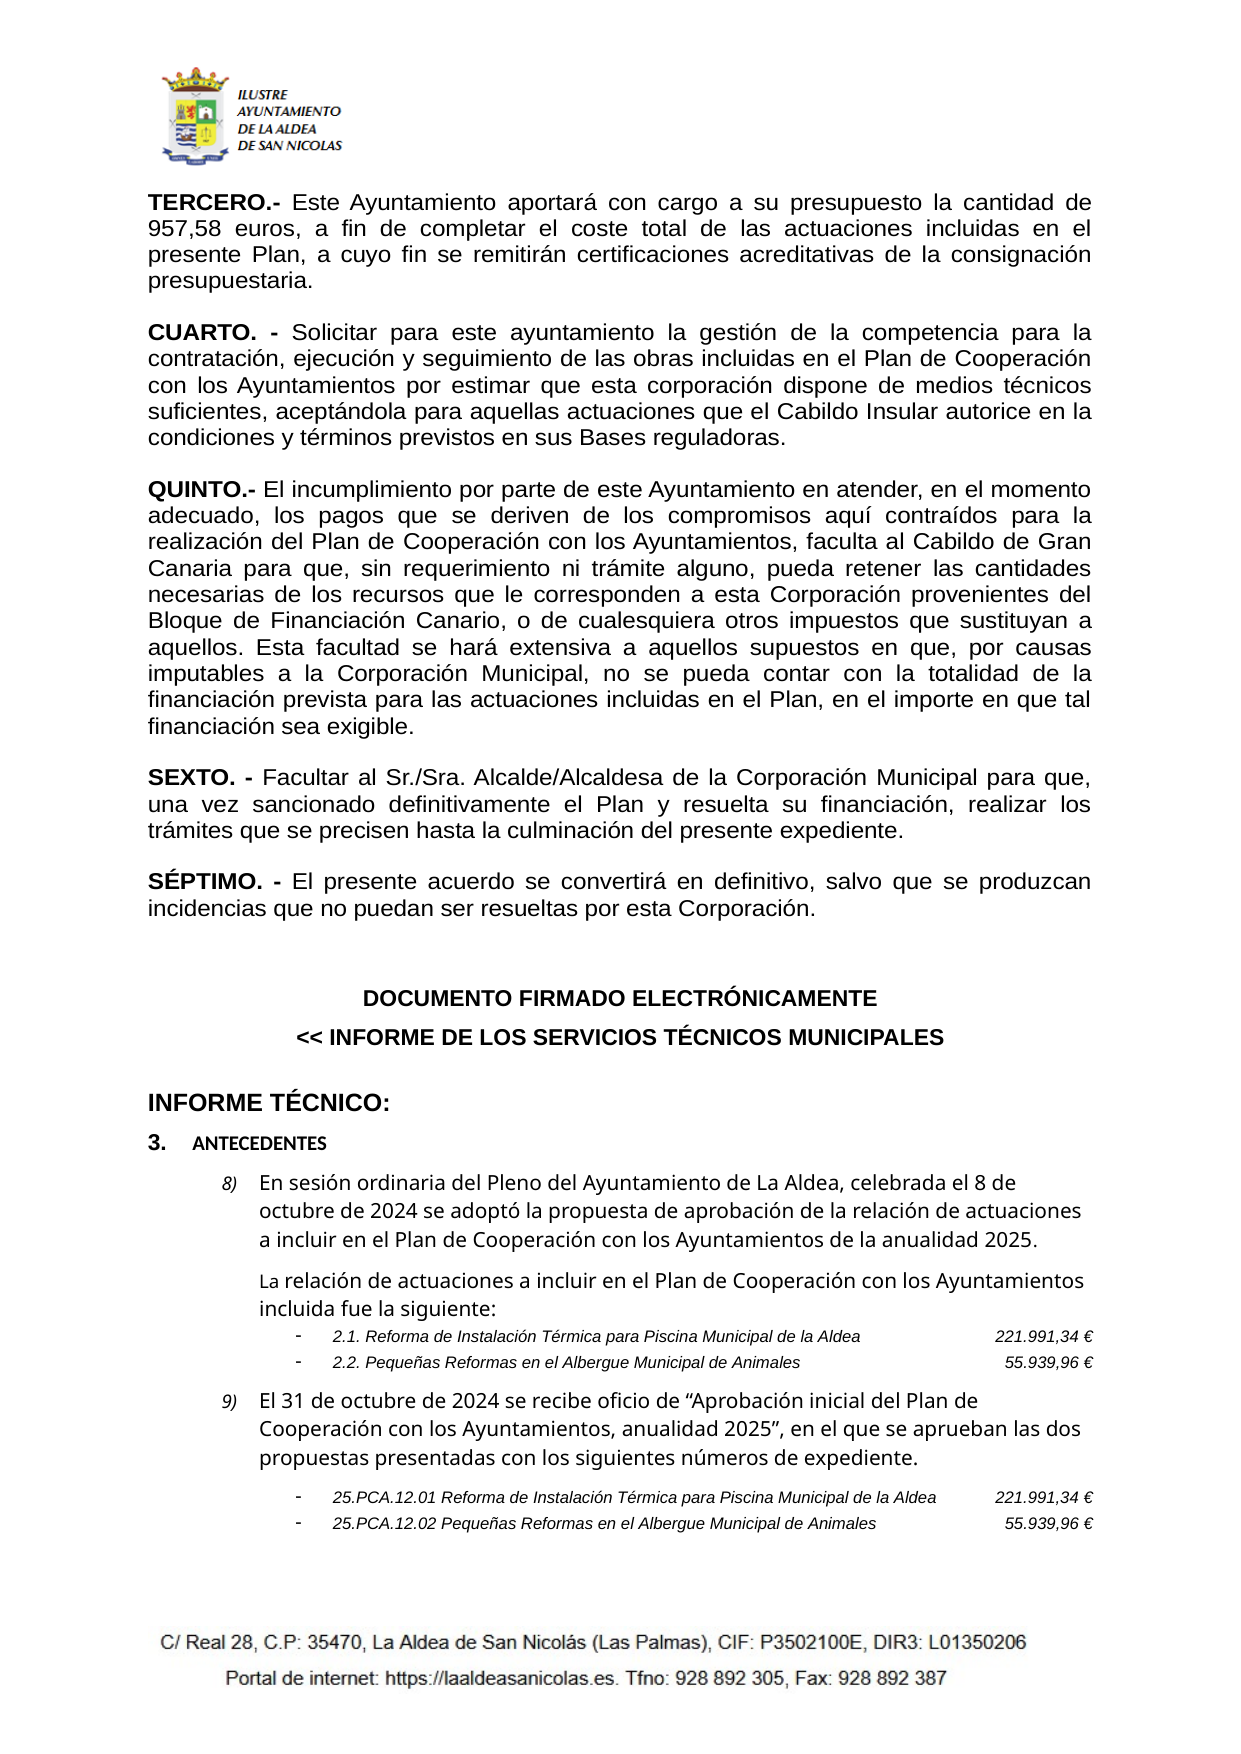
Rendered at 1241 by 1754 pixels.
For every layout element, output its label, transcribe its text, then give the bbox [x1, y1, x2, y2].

text SEXTO. - Facultar al Sr./Sra. Alcalde/Alcaldesa de la Corporación Municipal para que, una vez sancionado definitivamente el Plan y resuelta su financiación, realizar los trámites que se precisen hasta la culminación del presente expediente. [148, 764, 1093, 843]
picture [148, 59, 358, 173]
text TERCERO.- Este Ayuntamiento aportará con cargo a su presupuesto la cantidad de 957,58 euros, a fin de completar el coste total de las actuaciones incluidas en el presente Plan, a cuyo fin se remitirán certificaciones acreditativas de la consignación presupuestaria. [148, 188, 1093, 294]
text CUARTO. - Solicitar para este ayuntamiento la gestión de la competencia para la contratación, ejecución y seguimiento de las obras incluidas en el Plan de Cooperación con los Ayuntamientos por estimar que esta corporación dispone de medios técnicos suficientes, aceptándola para aquellas actuaciones que el Cabildo Insular autorice en la condiciones y términos previstos en sus Bases reguladoras. [148, 319, 1093, 451]
list 2.1. Reforma de Instalación Térmica para Piscina Municipal de la Aldea 221.991,34 € [295, 1323, 1093, 1348]
text La relación de actuaciones a incluir en el Plan de Cooperación con los Ayuntamientos incluida fue la siguiente: [259, 1266, 1093, 1323]
text INFORME TÉCNICO: [148, 1087, 1093, 1116]
list 25.PCA.12.01 Reforma de Instalación Térmica para Piscina Municipal de la Aldea 221.991,34 € [295, 1484, 1093, 1509]
text << INFORME DE LOS SERVICIOS TÉCNICOS MUNICIPALES [148, 1024, 1093, 1050]
list ANTECEDENTES [148, 1129, 1093, 1155]
list 2.2. Pequeñas Reformas en el Albergue Municipal de Animales 55.939,96 € [295, 1348, 1093, 1373]
text SÉPTIMO. - El presente acuerdo se convertirá en definitivo, salvo que se produzcan incidencias que no puedan ser resueltas por esta Corporación. [148, 868, 1093, 921]
list 25.PCA.12.02 Pequeñas Reformas en el Albergue Municipal de Animales 55.939,96 € [295, 1509, 1093, 1534]
list En sesión ordinaria del Pleno del Ayuntamiento de La Aldea, celebrada el 8 de octubre de 2024 se adoptó la propuesta de aprobación de la relación de actuaciones a incluir en el Plan de Cooperación con los Ayuntamientos de la anualidad 2025. [221, 1168, 1093, 1253]
text QUINTO.- El incumplimiento por parte de este Ayuntamiento en atender, en el momento adecuado, los pagos que se deriven de los compromisos aquí contraídos para la realización del Plan de Cooperación con los Ayuntamientos, faculta al Cabildo de Gran Canaria para que, sin requerimiento ni trámite alguno, pueda retener las cantidades necesarias de los recursos que le corresponden a esta Corporación provenientes del Bloque de Financiación Canario, o de cualesquiera otros impuestos que sustituyan a aquellos. Esta facultad se hará extensiva a aquellos supuestos en que, por causas imputables a la Corporación Municipal, no se pueda contar con la totalidad de la financiación prevista para las actuaciones incluidas en el Plan, en el importe en que tal financiación sea exigible. [148, 476, 1093, 739]
picture [148, 1626, 1034, 1694]
text DOCUMENTO FIRMADO ELECTRÓNICAMENTE [148, 985, 1093, 1011]
list El 31 de octubre de 2024 se recibe oficio de “Aprobación inicial del Plan de Cooperación con los Ayuntamientos, anualidad 2025”, en el que se aprueban las dos propuestas presentadas con los siguientes números de expediente. [221, 1386, 1093, 1471]
